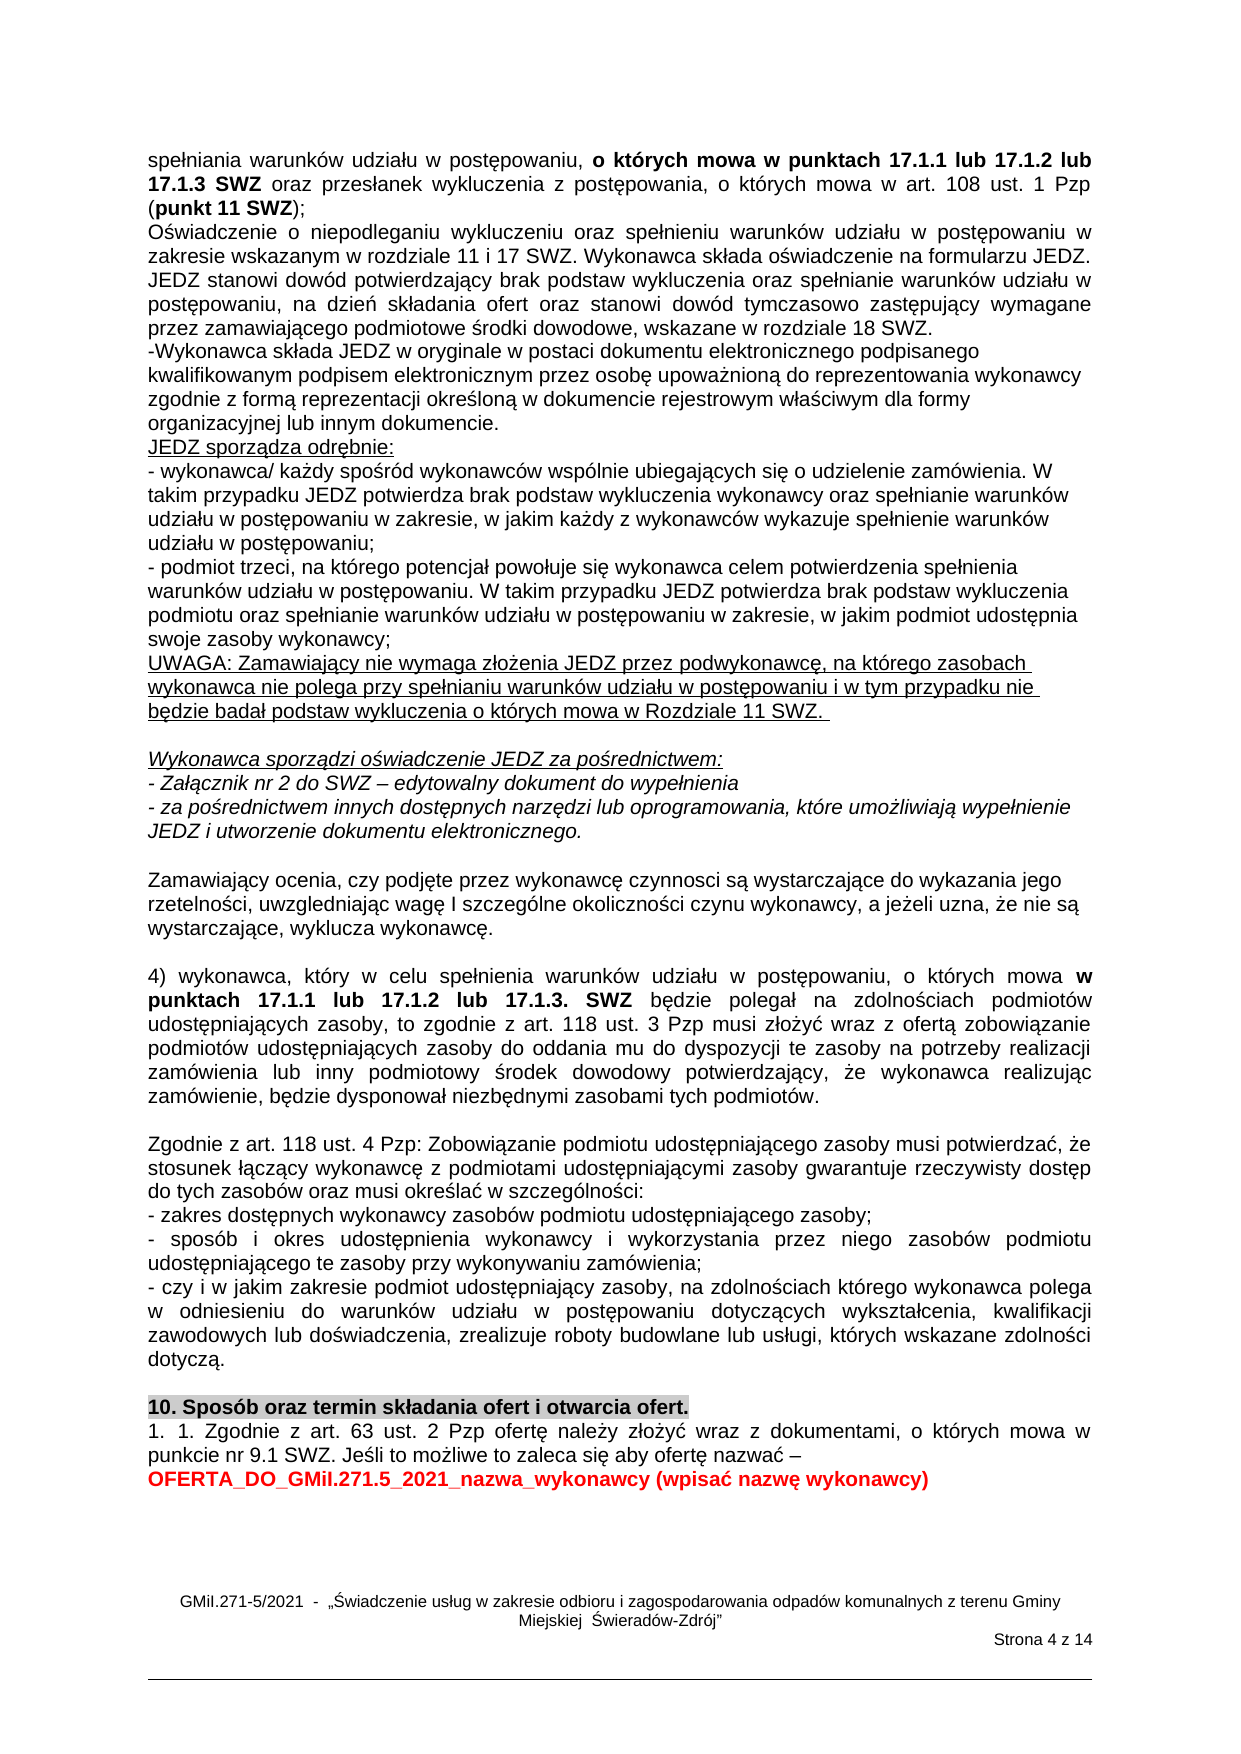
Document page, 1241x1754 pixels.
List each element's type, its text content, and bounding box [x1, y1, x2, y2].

text - podmiot trzeci, na którego potencjał powołuje się wykonawca celem potwierdzenia spełnienia warunków udziału w postępowaniu. W takim przypadku JEDZ potwierdza brak podstaw wykluczenia podmiotu oraz spełnianie warunków udziału w postępowaniu w zakresie, w jakim podmiot udostępnia swoje zasoby wykonawcy; [148, 555, 1092, 651]
text - czy i w jakim zakresie podmiot udostępniający zasoby, na zdolnościach którego wykonawca polega w odniesieniu do warunków udziału w postępowaniu dotyczących wykształcenia, kwalifikacji zawodowych lub doświadczenia, zrealizuje roboty budowlane lub usługi, których wskazane zdolności dotyczą. [148, 1275, 1092, 1371]
text Oświadczenie o niepodleganiu wykluczeniu oraz spełnieniu warunków udziału w postępowaniu w zakresie wskazanym w rozdziale 11 i 17 SWZ. Wykonawca składa oświadczenie na formularzu JEDZ. JEDZ stanowi dowód potwierdzający brak podstaw wykluczenia oraz spełnianie warunków udziału w postępowaniu, na dzień składania ofert oraz stanowi dowód tymczasowo zastępujący wymagane przez zamawiającego podmiotowe środki dowodowe, wskazane w rozdziale 18 SWZ. [148, 219, 1092, 339]
text Zamawiający ocenia, czy podjęte przez wykonawcę czynnosci są wystarczające do wykazania jego rzetelności, uwzgledniając wagę I szczególne okoliczności czynu wykonawcy, a jeżeli uzna, że nie są wystarczające, wyklucza wykonawcę. [148, 868, 1092, 940]
subtitle OFERTA_DO_GMiI.271.5_2021_nazwa_wykonawcy (wpisać nazwę wykonawcy) [148, 1467, 1092, 1491]
text JEDZ sporządza odrębnie: [148, 435, 1092, 459]
text - zakres dostępnych wykonawcy zasobów podmiotu udostępniającego zasoby; [148, 1203, 1092, 1227]
text - Załącznik nr 2 do SWZ – edytowalny dokument do wypełnienia [148, 771, 1092, 794]
text Wykonawca sporządzi oświadczenie JEDZ za pośrednictwem: [148, 747, 1092, 771]
text spełniania warunków udziału w postępowaniu, o których mowa w punktach 17.1.1 lub 17.1.2 lub 17.1.3 SWZ oraz przesłanek wykluczenia z postępowania, o których mowa w art. 108 ust. 1 Pzp (punkt 11 SWZ); [148, 148, 1092, 219]
text - sposób i okres udostępnienia wykonawcy i wykorzystania przez niego zasobów podmiotu udostępniającego te zasoby przy wykonywaniu zamówienia; [148, 1227, 1092, 1275]
text 10. Sposób oraz termin składania ofert i otwarcia ofert. [148, 1395, 1092, 1419]
text 4) wykonawca, który w celu spełnienia warunków udziału w postępowaniu, o których mowa w punktach 17.1.1 lub 17.1.2 lub 17.1.3. SWZ będzie polegał na zdolnościach podmiotów udostępniających zasoby, to zgodnie z art. 118 ust. 3 Pzp musi złożyć wraz z ofertą zobowiązanie podmiotów udostępniających zasoby do oddania mu do dyspozycji te zasoby na potrzeby realizacji zamówienia lub inny podmiotowy środek dowodowy potwierdzający, że wykonawca realizując zamówienie, będzie dysponował niezbędnymi zasobami tych podmiotów. [148, 964, 1092, 1107]
text - wykonawca/ każdy spośród wykonawców wspólnie ubiegających się o udzielenie zamówienia. W takim przypadku JEDZ potwierdza brak podstaw wykluczenia wykonawcy oraz spełnianie warunków udziału w postępowaniu w zakresie, w jakim każdy z wykonawców wykazuje spełnienie warunków udziału w postępowaniu; [148, 459, 1092, 555]
text - za pośrednictwem innych dostępnych narzędzi lub oprogramowania, które umożliwiają wypełnienie JEDZ i utworzenie dokumentu elektronicznego. [148, 794, 1092, 842]
subtitle 1. Zgodnie z art. 63 ust. 2 Pzp ofertę należy złożyć wraz z dokumentami, o których mowa w punkcie nr 9.1 SWZ. Jeśli to możliwe to zaleca się aby ofertę nazwać – [148, 1419, 1092, 1467]
text Zgodnie z art. 118 ust. 4 Pzp: Zobowiązanie podmiotu udostępniającego zasoby musi potwierdzać, że stosunek łączący wykonawcę z podmiotami udostępniającymi zasoby gwarantuje rzeczywisty dostęp do tych zasobów oraz musi określać w szczególności: [148, 1131, 1092, 1203]
text -Wykonawca składa JEDZ w oryginale w postaci dokumentu elektronicznego podpisanego kwalifikowanym podpisem elektronicznym przez osobę upoważnioną do reprezentowania wykonawcy zgodnie z formą reprezentacji określoną w dokumencie rejestrowym właściwym dla formy organizacyjnej lub innym dokumencie. [148, 339, 1092, 435]
text UWAGA: Zamawiający nie wymaga złożenia JEDZ przez podwykonawcę, na którego zasobach wykonawca nie polega przy spełnianiu warunków udziału w postępowaniu i w tym przypadku nie będzie badał podstaw wykluczenia o których mowa w Rozdziale 11 SWZ. [148, 651, 1092, 723]
